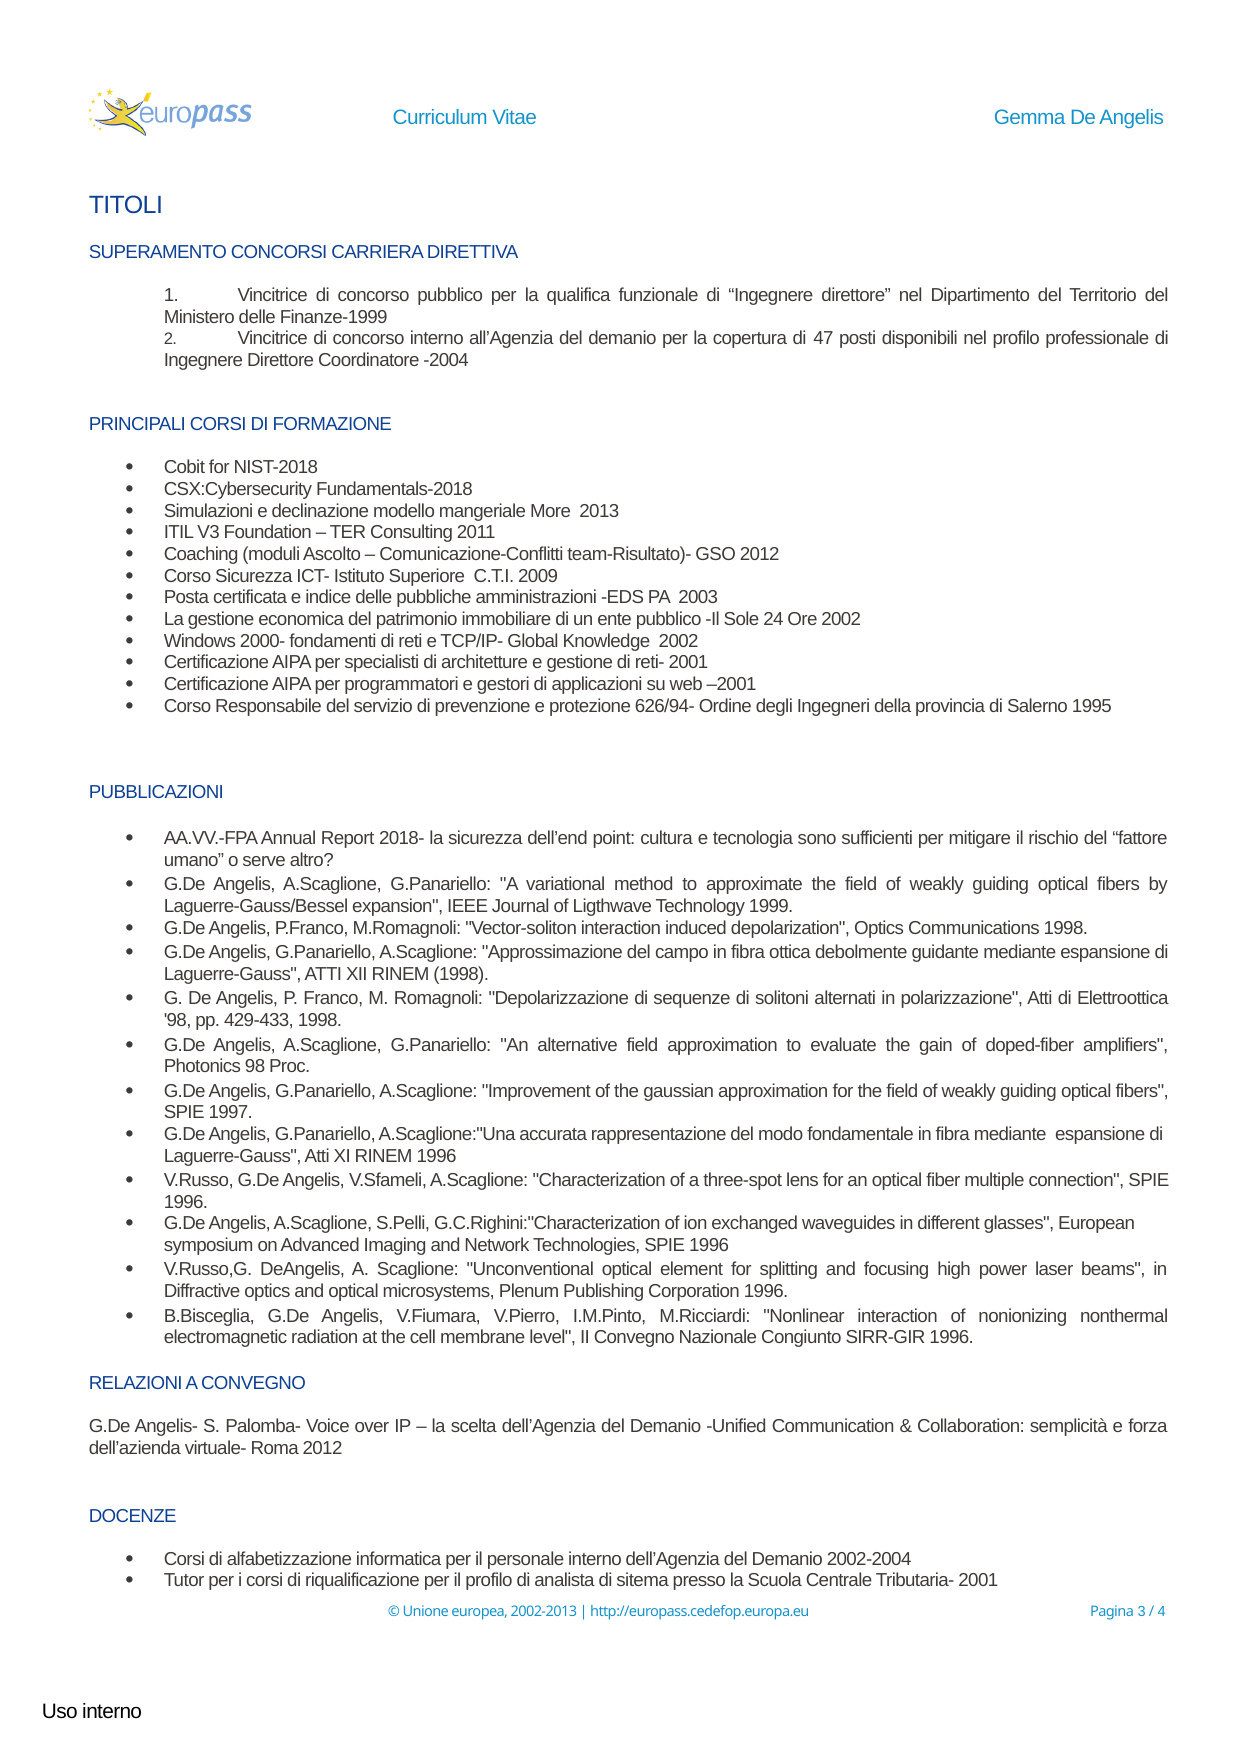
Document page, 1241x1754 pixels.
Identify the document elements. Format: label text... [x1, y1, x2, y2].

list G.De Angelis, G.Panariello, A.Scaglione: "Approssimazione del campo in fibra ottica debolmente guidante mediante espansione di Laguerre-Gauss", ATTI XII RINEM (1998). [126, 941, 1169, 984]
list La gestione economica del patrimonio immobiliare di un ente pubblico -Il Sole 24 Ore 2002 [126, 608, 1169, 630]
list Posta certificata e indice delle pubbliche amministrazioni -EDS PA 2003 [126, 586, 1169, 608]
list ITIL V3 Foundation – TER Consulting 2011 [126, 521, 1169, 543]
list G.De Angelis, A.Scaglione, G.Panariello: "An alternative field approximation to evaluate the gain of doped-fiber amplifiers", Photonics 98 Proc. [126, 1033, 1169, 1077]
list V.Russo, G.De Angelis, V.Sfameli, A.Scaglione: "Characterization of a three-spot lens for an optical fiber multiple connection", SPIE 1996. [126, 1169, 1169, 1212]
list Corso Sicurezza ICT- Istituto Superiore C.T.I. 2009 [126, 565, 1169, 586]
list G. De Angelis, P. Franco, M. Romagnoli: "Depolarizzazione di sequenze di solitoni alternati in polarizzazione", Atti di Elettroottica '98, pp. 429-433, 1998. [126, 987, 1169, 1030]
list Vincitrice di concorso interno all’Agenzia del demanio per la copertura di 47 posti disponibili nel profilo professionale di Ingegnere Direttore Coordinatore -2004 [163, 327, 1169, 370]
subtitle superamento concorsi carriera direttiva [88, 241, 1140, 262]
list Tutor per i corsi di riqualificazione per il profilo di analista di sitema presso la Scuola Centrale Tributaria- 2001 [126, 1569, 1169, 1591]
list Cobit for NIST-2018 [126, 456, 1169, 478]
text G.De Angelis- S. Palomba- Voice over IP – la scelta dell’Agenzia del Demanio -Unified Communication & Collaboration: semplicità e forza dell’azienda virtuale- Roma 2012 [88, 1415, 1169, 1458]
subtitle DOCENZE [88, 1504, 1140, 1526]
list G.De Angelis, A.Scaglione, G.Panariello: "A variational method to approximate the field of weakly guiding optical fibers by Laguerre-Gauss/Bessel expansion", IEEE Journal of Ligthwave Technology 1999. [126, 873, 1169, 916]
list Corso Responsabile del servizio di prevenzione e protezione 626/94- Ordine degli Ingegneri della provincia di Salerno 1995 [126, 695, 1169, 716]
list Corsi di alfabetizzazione informatica per il personale interno dell’Agenzia del Demanio 2002-2004 [126, 1547, 1169, 1569]
list Certificazione AIPA per specialisti di architetture e gestione di reti- 2001 [126, 651, 1169, 673]
list Windows 2000- fondamenti di reti e TCP/IP- Global Knowledge 2002 [126, 630, 1169, 651]
list G.De Angelis, G.Panariello, A.Scaglione:"Una accurata rappresentazione del modo fondamentale in fibra mediante espansione di Laguerre-Gauss", Atti XI RINEM 1996 [126, 1123, 1169, 1166]
subtitle Principali corsi di formazione [88, 413, 1140, 435]
list Simulazioni e declinazione modello mangeriale More 2013 [126, 500, 1169, 521]
subtitle RELAZIONI A CONVEGNO [88, 1372, 1140, 1394]
list Coaching (moduli Ascolto – Comunicazione-Conflitti team-Risultato)- GSO 2012 [126, 543, 1169, 565]
list G.De Angelis, P.Franco, M.Romagnoli: "Vector-soliton interaction induced depolarization", Optics Communications 1998. [126, 916, 1169, 938]
list B.Bisceglia, G.De Angelis, V.Fiumara, V.Pierro, I.M.Pinto, M.Ricciardi: "Nonlinear interaction of nonionizing nonthermal electromagnetic radiation at the cell membrane level", II Convegno Nazionale Congiunto SIRR-GIR 1996. [126, 1304, 1169, 1348]
list G.De Angelis, A.Scaglione, S.Pelli, G.C.Righini:"Characterization of ion exchanged waveguides in different glasses", European symposium on Advanced Imaging and Network Technologies, SPIE 1996 [126, 1212, 1169, 1255]
list G.De Angelis, G.Panariello, A.Scaglione: "Improvement of the gaussian approximation for the field of weakly guiding optical fibers", SPIE 1997. [126, 1079, 1169, 1123]
list Certificazione AIPA per programmatori e gestori di applicazioni su web –2001 [126, 673, 1169, 695]
list CSX:Cybersecurity Fundamentals-2018 [126, 478, 1169, 500]
list AA.VV.-FPA Annual Report 2018- la sicurezza dell’end point: cultura e tecnologia sono sufficienti per mitigare il rischio del “fattore umano” o serve altro? [126, 827, 1169, 870]
list Vincitrice di concorso pubblico per la qualifica funzionale di “Ingegnere direttore” nel Dipartimento del Territorio del Ministero delle Finanze-1999 [163, 284, 1169, 327]
list V.Russo,G. DeAngelis, A. Scaglione: "Unconventional optical element for splitting and focusing high power laser beams", in Diffractive optics and optical microsystems, Plenum Publishing Corporation 1996. [126, 1258, 1169, 1301]
subtitle PUBBLICAZIONI [88, 781, 1140, 803]
subtitle TITOLI [88, 190, 1140, 219]
